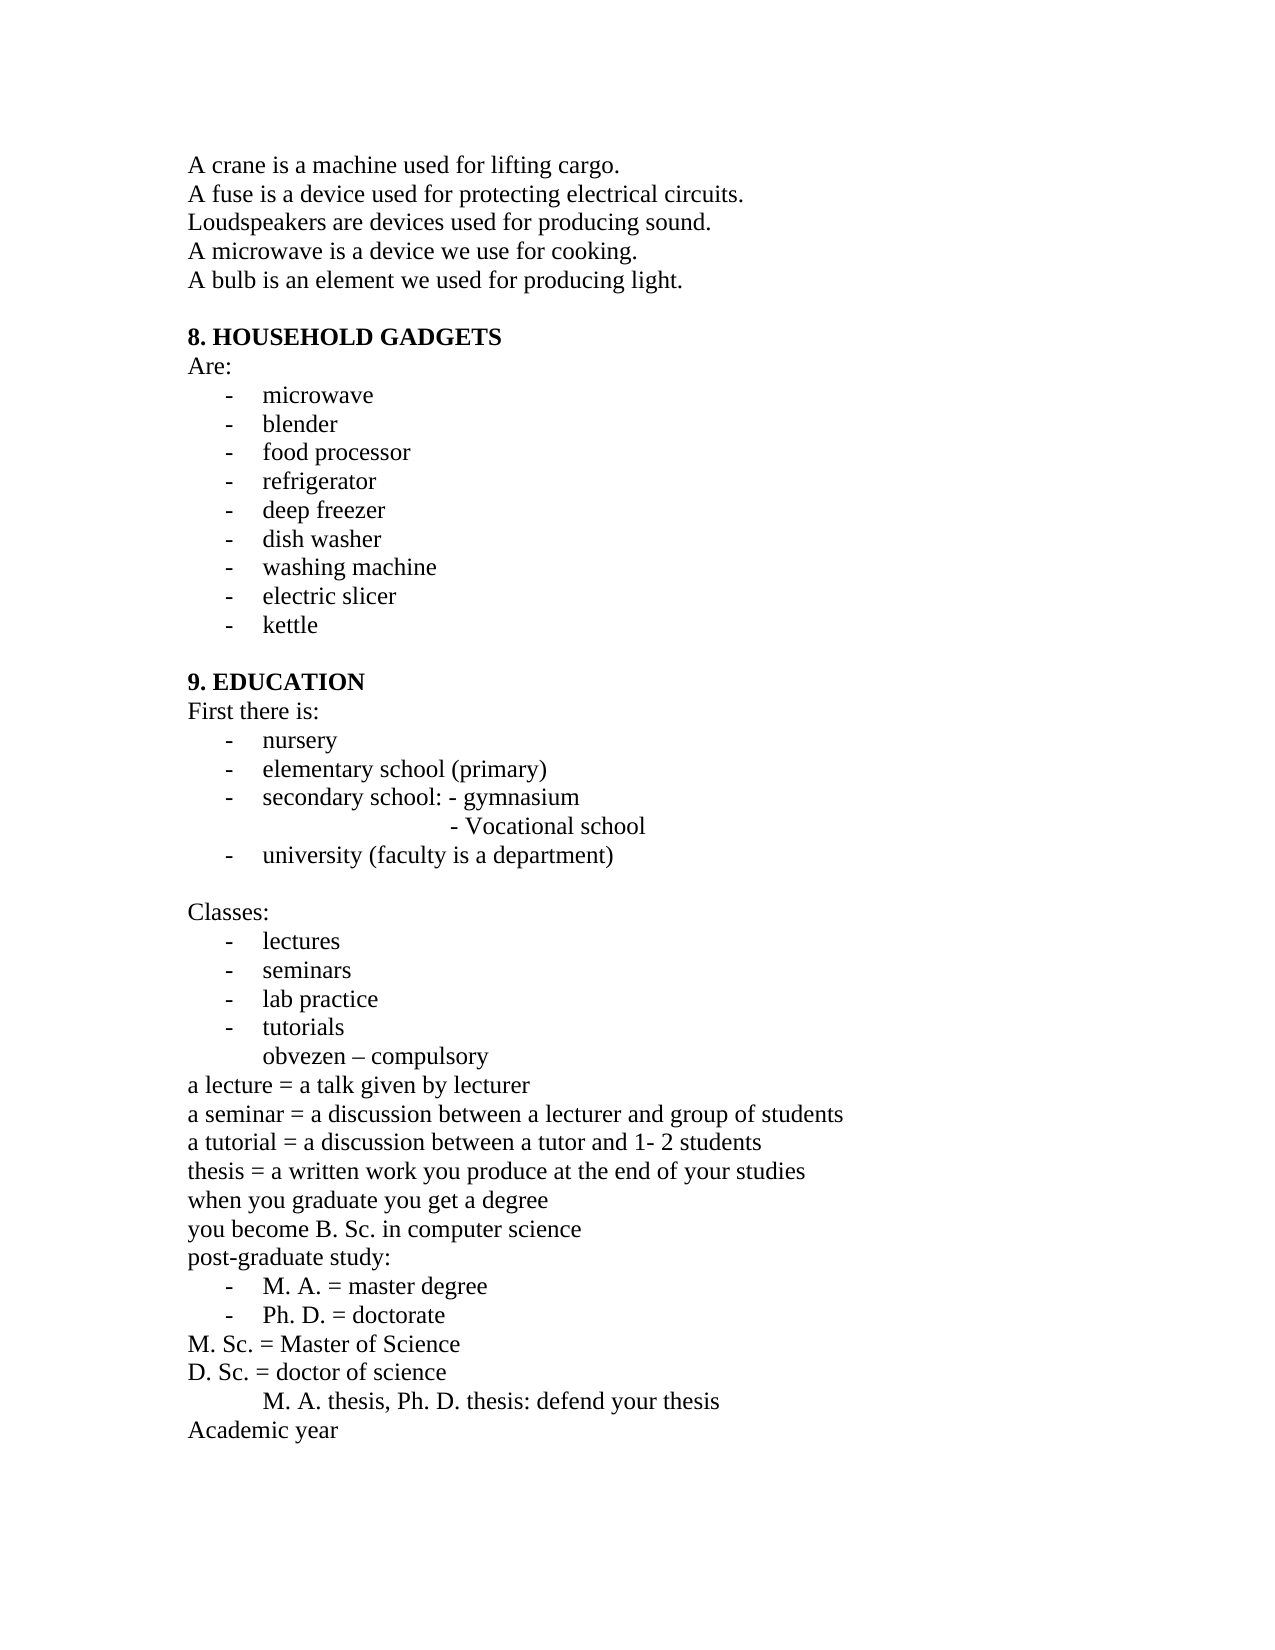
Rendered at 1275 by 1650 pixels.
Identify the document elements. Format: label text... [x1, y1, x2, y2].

list Ph. D. = doctorate [225, 1300, 1087, 1329]
list microwave [225, 380, 1087, 409]
subtitle 9. EDUCATION [187, 667, 1087, 696]
list kettle [225, 610, 1087, 639]
subtitle 8. HOUSEHOLD GADGETS [187, 322, 1087, 351]
list elementary school (primary) [225, 754, 1087, 782]
text a tutorial = a discussion between a tutor and 1- 2 students [187, 1127, 1087, 1156]
list food processor [225, 437, 1087, 466]
list dish washer [225, 524, 1087, 552]
text thesis = a written work you produce at the end of your studies [187, 1156, 1087, 1185]
list deep freezer [225, 495, 1087, 524]
text A microwave is a device we use for cooking. [187, 236, 1087, 265]
text you become B. Sc. in computer science [187, 1214, 1087, 1242]
list nursery [225, 725, 1087, 754]
text M. Sc. = Master of Science [187, 1329, 1087, 1357]
text - Vocational school [450, 811, 1087, 840]
text A bulb is an element we used for producing light. [187, 265, 1087, 294]
list M. A. = master degree [225, 1271, 1087, 1300]
text First there is: [187, 696, 1087, 725]
text Classes: [187, 897, 1087, 926]
text A fuse is a device used for protecting electrical circuits. [187, 179, 1087, 207]
list washing machine [225, 552, 1087, 581]
text obvezen – compulsory [262, 1041, 1087, 1070]
text a seminar = a discussion between a lecturer and group of students [187, 1099, 1087, 1127]
list electric slicer [225, 581, 1087, 610]
list tutorials [225, 1012, 1087, 1041]
text D. Sc. = doctor of science [187, 1357, 1087, 1386]
text a lecture = a talk given by lecturer [187, 1070, 1087, 1099]
text M. A. thesis, Ph. D. thesis: defend your thesis [187, 1386, 1087, 1415]
text Academic year [187, 1415, 1087, 1444]
list secondary school: - gymnasium [225, 782, 1087, 811]
text Loudspeakers are devices used for producing sound. [187, 207, 1087, 236]
list refrigerator [225, 466, 1087, 495]
list blender [225, 409, 1087, 437]
text A crane is a machine used for lifting cargo. [187, 150, 1087, 179]
list university (faculty is a department) [225, 840, 1087, 869]
list lab practice [225, 984, 1087, 1012]
text Are: [187, 351, 1087, 380]
list seminars [225, 955, 1087, 984]
text when you graduate you get a degree [187, 1185, 1087, 1214]
list lectures [225, 926, 1087, 955]
text post-graduate study: [187, 1242, 1087, 1271]
